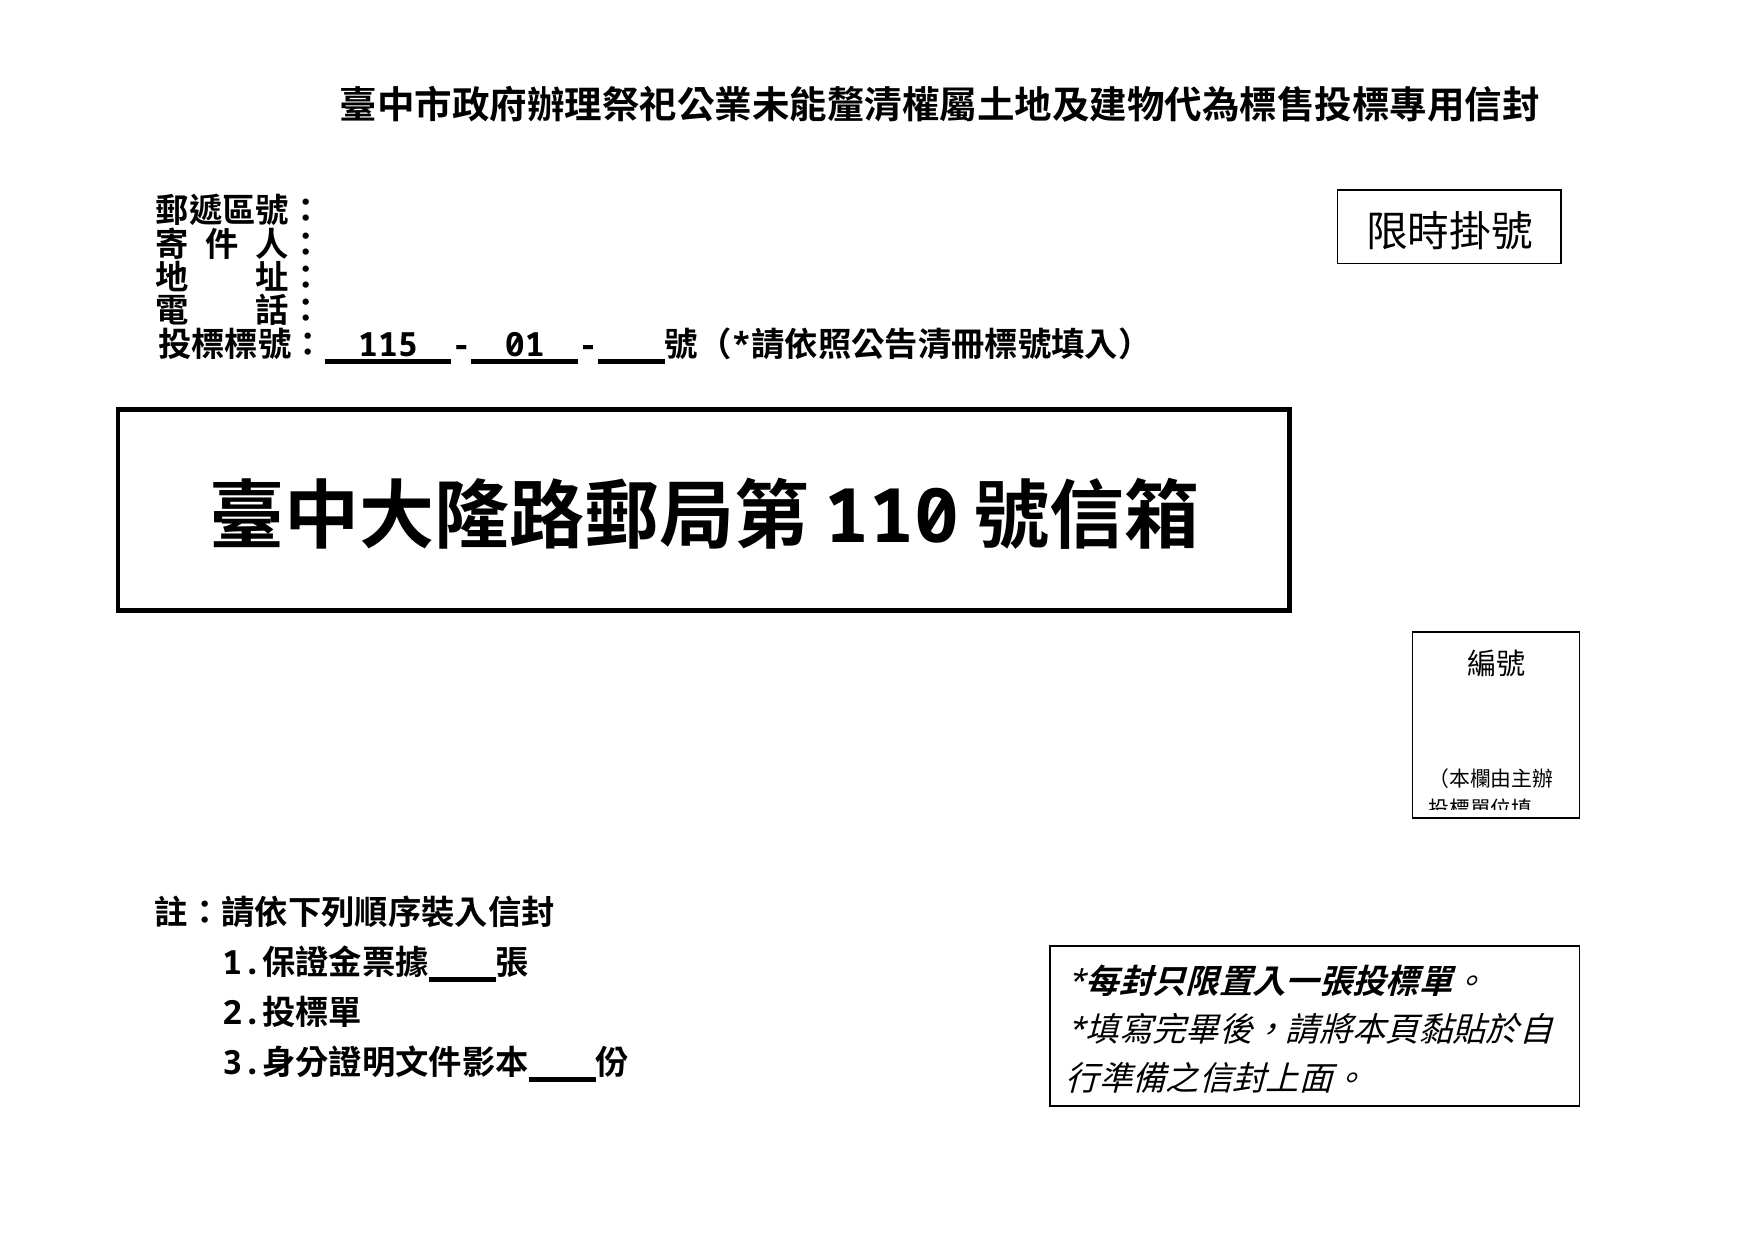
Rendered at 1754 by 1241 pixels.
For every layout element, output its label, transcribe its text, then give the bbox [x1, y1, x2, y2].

text 2.投標單 [222, 984, 1049, 1034]
text 3.身分證明文件影本 份 [1580, 1034, 1636, 1084]
text 投標標號： 115 - 01 - 號（*請依照公告清冊標號填入） [141, 329, 1754, 363]
text 限時掛號 [1353, 198, 1545, 255]
text 郵遞區號： [156, 196, 1337, 229]
text 地 址： [156, 263, 1636, 296]
table_header 臺中大隆路郵局第110號信箱 [120, 412, 1287, 608]
text [1562, 196, 1636, 229]
text 臺中市政府辦理祭祀公業未能釐清權屬土地及建物代為標售投標專用信封 [118, 75, 1636, 129]
text 編號 [1428, 640, 1564, 682]
text [1562, 229, 1636, 263]
text [1580, 984, 1636, 1034]
text （本欄由主辦投標單位填寫） [1428, 762, 1564, 809]
text *每封只限置入一張投標單。 *填寫完畢後，請將本頁黏貼於自行準備之信封上面。 [1066, 954, 1564, 1097]
text 電 話： [156, 296, 1636, 329]
text 註：請依下列順序裝入信封 [121, 884, 1636, 934]
text 1.保證金票據 張 [1051, 947, 1579, 1105]
text 寄 件 人： [156, 229, 1337, 263]
text 3.身分證明文件影本 份 [222, 1034, 1049, 1084]
text 1.保證金票據 張 [222, 934, 1636, 984]
